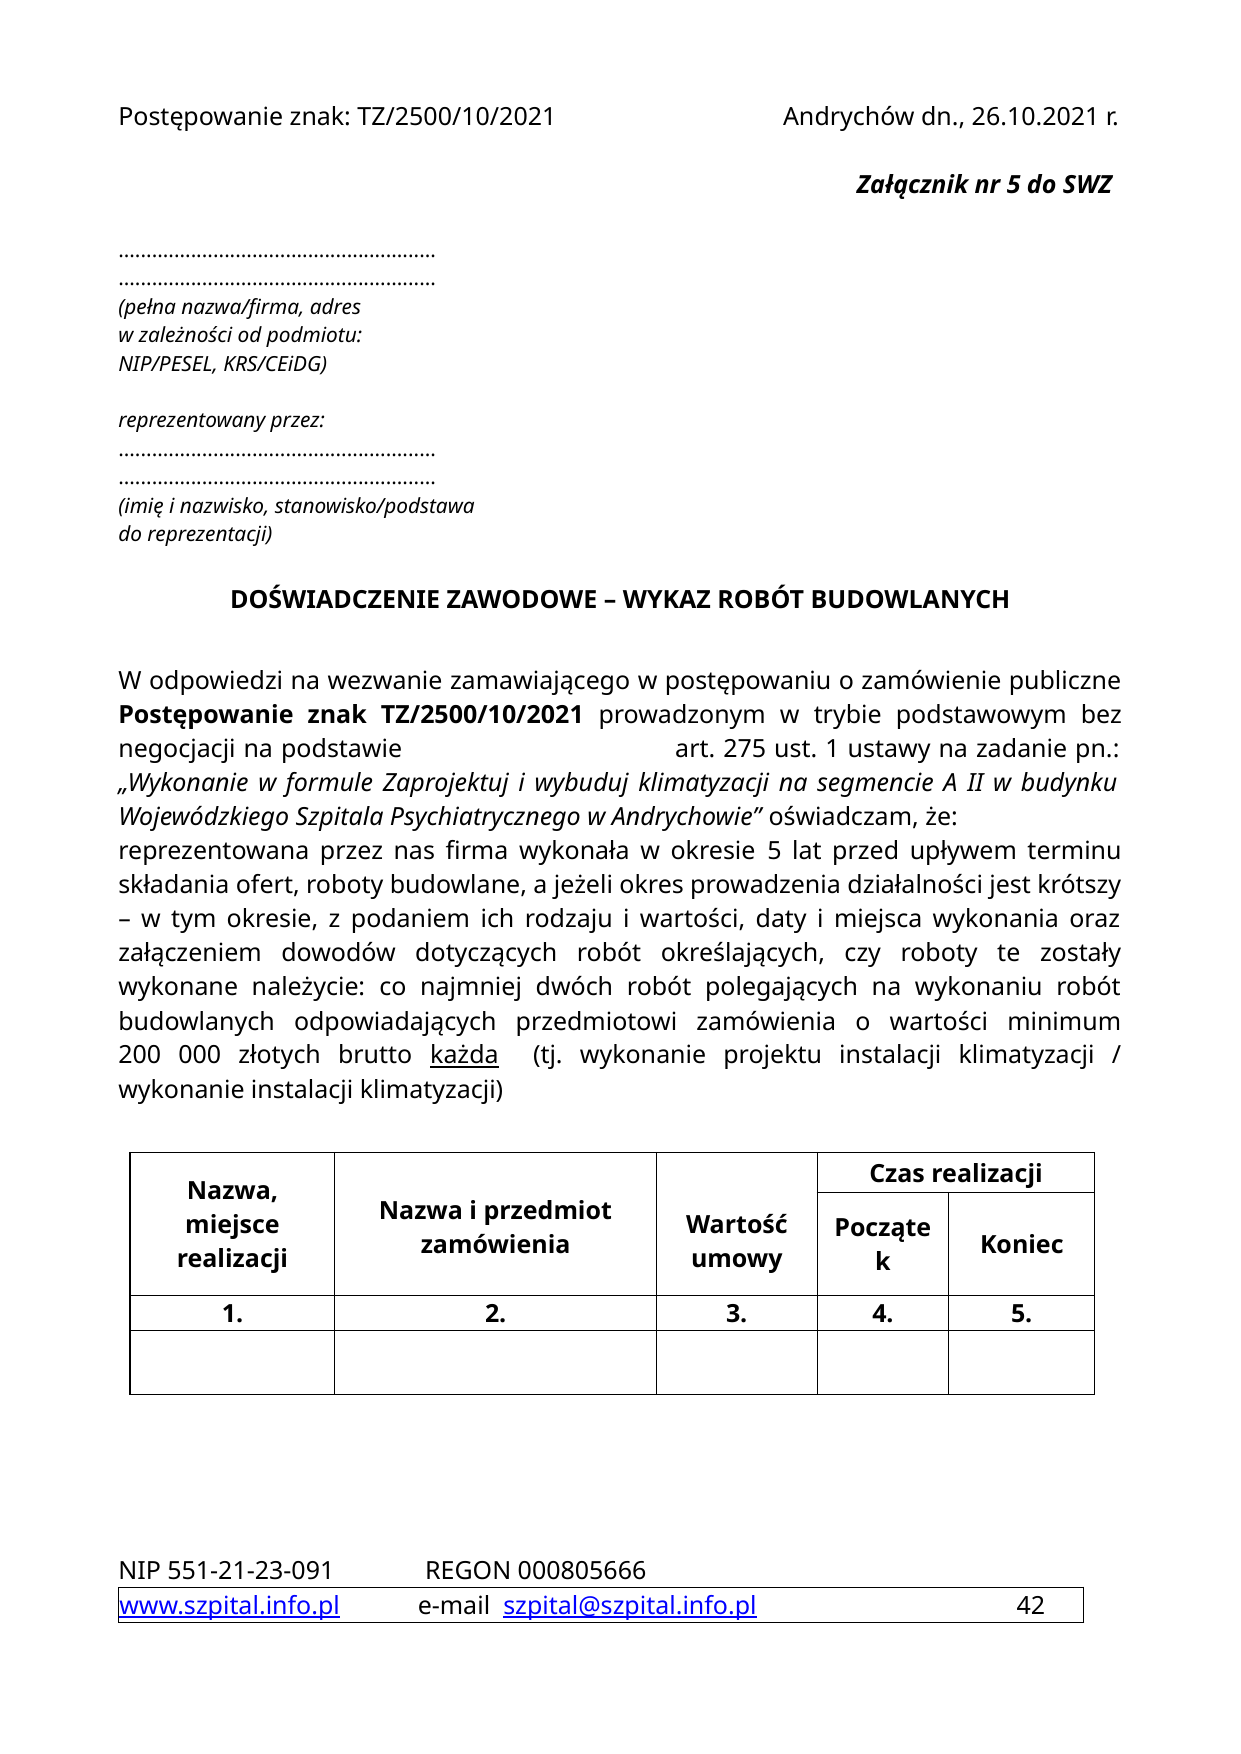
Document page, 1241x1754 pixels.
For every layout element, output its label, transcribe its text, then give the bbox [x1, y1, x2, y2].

table_cell Nazwa i przedmiot zamówienia [335, 1192, 656, 1295]
text (imię i nazwisko, stanowisko/podstawa [118, 491, 1122, 519]
text NIP/PESEL, KRS/CEiDG) [118, 349, 1122, 377]
table_cell 3. [657, 1296, 817, 1330]
text reprezentowana przez nas firma wykonała w okresie 5 lat przed upływem terminu składania ofert, roboty budowlane, a jeżeli okres prowadzenia działalności jest krótszy – w tym okresie, z podaniem ich rodzaju i wartości, daty i miejsca wykonania oraz załączeniem dowodów dotyczących robót określających, czy roboty te zostały wykonane należycie: co najmniej dwóch robót polegających na wykonaniu robót budowlanych odpowiadających przedmiotowi zamówienia o wartości minimum 200 000 złotych brutto każda (tj. wykonanie projektu instalacji klimatyzacji / wykonanie instalacji klimatyzacji) [118, 833, 1122, 1105]
text ......................................................... [118, 434, 1122, 462]
table_cell 4. [818, 1296, 948, 1330]
table_cell Początek [818, 1193, 948, 1295]
text Załącznik nr 5 do SWZ [118, 167, 1122, 201]
table_cell 2. [335, 1296, 656, 1330]
table_cell [949, 1331, 1094, 1394]
text ......................................................... [118, 263, 1122, 292]
text (pełna nazwa/firma, adres [118, 292, 1122, 320]
table_cell [335, 1331, 656, 1394]
text reprezentowany przez: [118, 406, 1122, 434]
text w zależności od podmiotu: [118, 320, 1122, 349]
text ......................................................... [118, 462, 1122, 491]
table_header Czas realizacji [818, 1153, 1094, 1192]
table_cell [131, 1331, 334, 1394]
table_header [335, 1153, 656, 1192]
text do reprezentacji) [118, 519, 1122, 548]
table_cell 1. [131, 1296, 334, 1330]
table_cell Koniec [949, 1193, 1094, 1295]
table_header Wartość umowy [657, 1153, 817, 1295]
table_cell [657, 1331, 817, 1394]
text ......................................................... [118, 235, 1122, 263]
text DOŚWIADCZENIE ZAWODOWE – WYKAZ ROBÓT BUDOWLANYCH [118, 582, 1122, 616]
table_cell [818, 1331, 948, 1394]
table_cell 5. [949, 1296, 1094, 1330]
table_header Nazwa, miejsce realizacji [131, 1153, 334, 1295]
text W odpowiedzi na wezwanie zamawiającego w postępowaniu o zamówienie publiczne Postępowanie znak TZ/2500/10/2021 prowadzonym w trybie podstawowym bez negocjacji na podstawie art. 275 ust. 1 ustawy na zadanie pn.: „Wykonanie w formule Zaprojektuj i wybuduj klimatyzacji na segmencie A II w budynku Wojewódzkiego Szpitala Psychiatrycznego w Andrychowie” oświadczam, że: [118, 662, 1122, 833]
